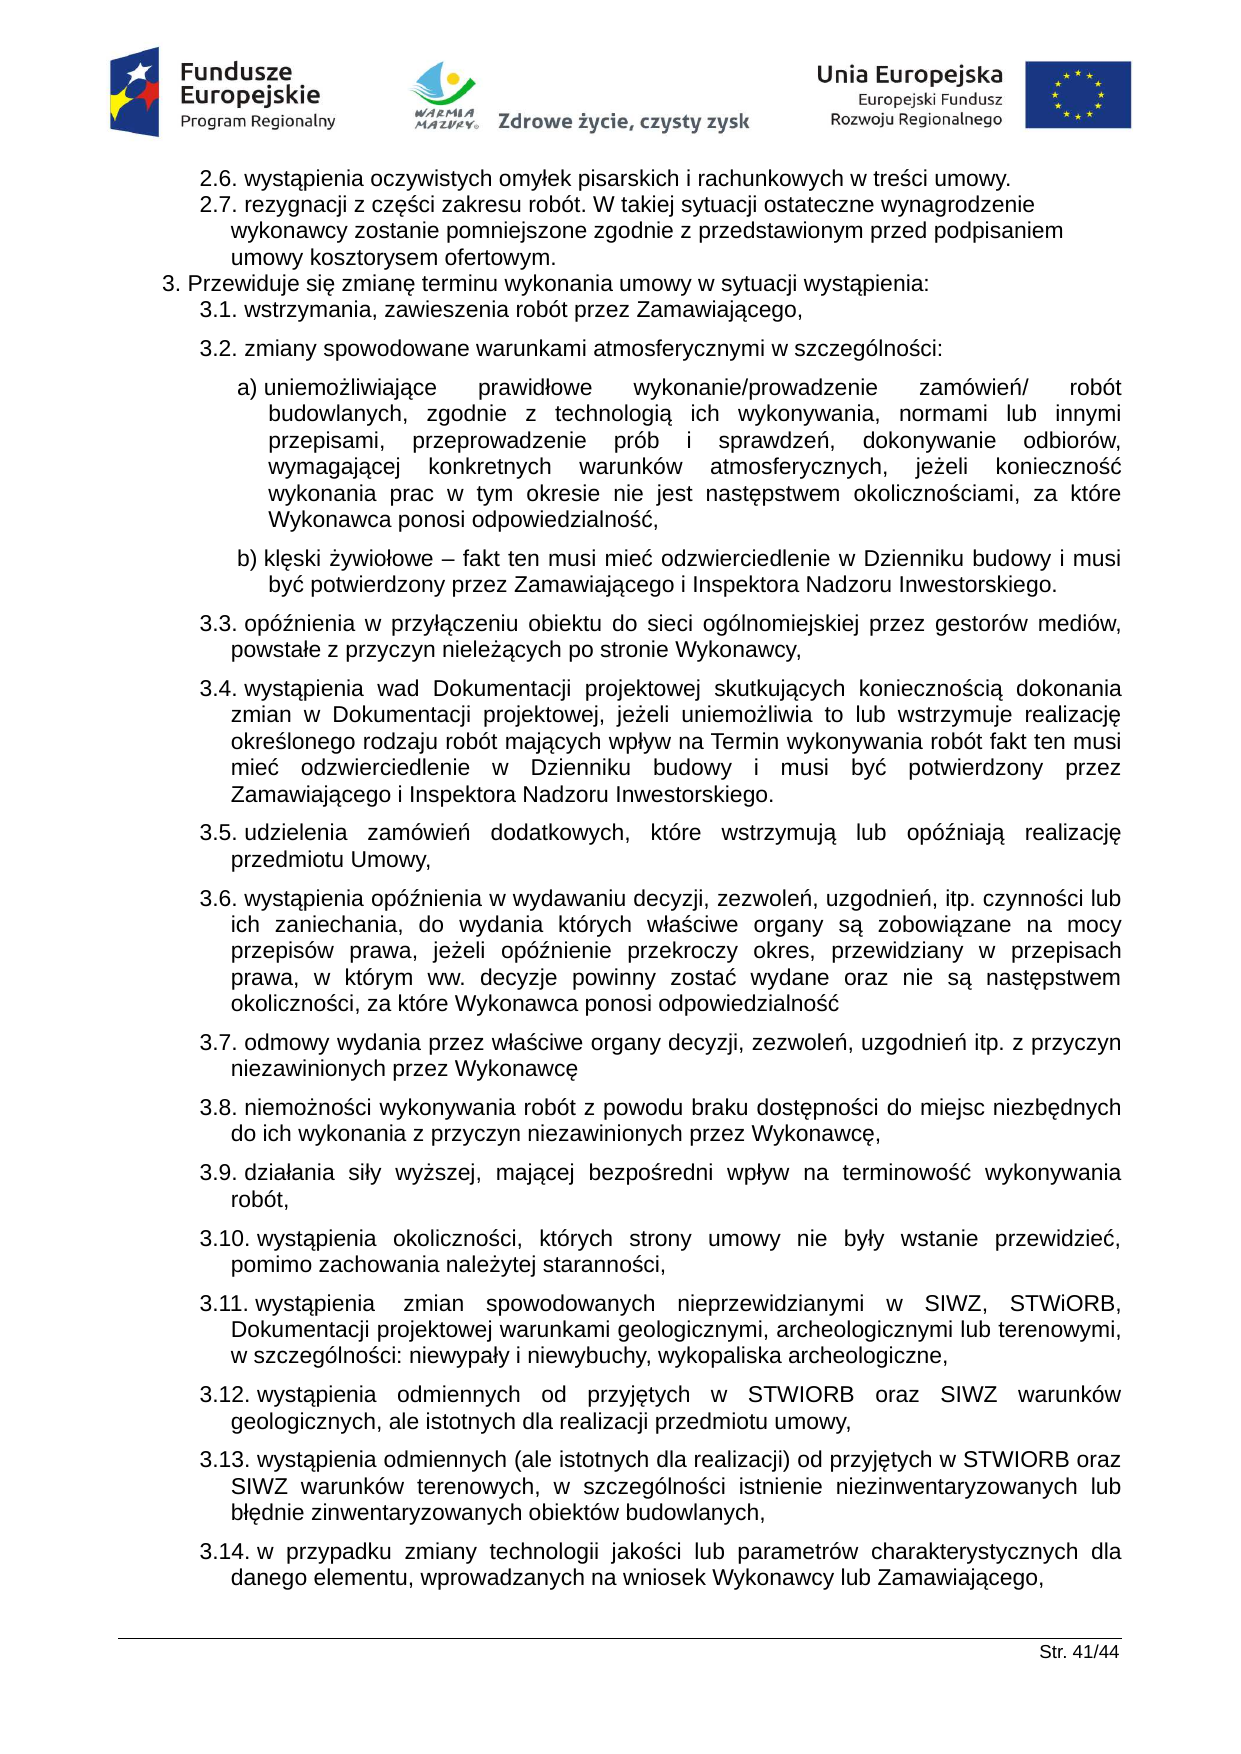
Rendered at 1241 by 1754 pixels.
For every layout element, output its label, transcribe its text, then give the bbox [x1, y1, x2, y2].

list rezygnacji z części zakresu robót. W takiej sytuacji ostateczne wynagrodzenie wykonawcy zostanie pomniejszone zgodnie z przedstawionym przed podpisaniem umowy kosztorysem ofertowym. [193, 191, 1122, 270]
list opóźnienia w przyłączeniu obiektu do sieci ogólnomiejskiej przez gestorów mediów, powstałe z przyczyn nieleżących po stronie Wykonawcy, [193, 610, 1122, 663]
list wystąpienia odmiennych (ale istotnych dla realizacji) od przyjętych w STWIORB oraz SIWZ warunków terenowych, w szczególności istnienie niezinwentaryzowanych lub błędnie zinwentaryzowanych obiektów budowlanych, [193, 1446, 1122, 1526]
list wystąpienia okoliczności, których strony umowy nie były wstanie przewidzieć, pomimo zachowania należytej staranności, [193, 1224, 1122, 1277]
list wystąpienia opóźnienia w wydawaniu decyzji, zezwoleń, uzgodnień, itp. czynności lub ich zaniechania, do wydania których właściwe organy są zobowiązane na mocy przepisów prawa, jeżeli opóźnienie przekroczy okres, przewidziany w przepisach prawa, w którym ww. decyzje powinny zostać wydane oraz nie są następstwem okoliczności, za które Wykonawca ponosi odpowiedzialność [193, 884, 1122, 1016]
list zmiany spowodowane warunkami atmosferycznymi w szczególności: [193, 335, 1122, 362]
list wystąpienia zmian spowodowanych nieprzewidzianymi w SIWZ, STWiORB, Dokumentacji projektowej warunkami geologicznymi, archeologicznymi lub terenowymi, w szczególności: niewypały i niewybuchy, wykopaliska archeologiczne, [193, 1290, 1122, 1369]
list działania siły wyższej, mającej bezpośredni wpływ na terminowość wykonywania robót, [193, 1159, 1122, 1212]
list w przypadku zmiany technologii jakości lub parametrów charakterystycznych dla danego elementu, wprowadzanych na wniosek Wykonawcy lub Zamawiającego, [193, 1538, 1122, 1591]
list wystąpienia oczywistych omyłek pisarskich i rachunkowych w treści umowy. [193, 164, 1122, 191]
list udzielenia zamówień dodatkowych, które wstrzymują lub opóźniają realizację przedmiotu Umowy, [193, 819, 1122, 872]
list Przewiduje się zmianę terminu wykonania umowy w sytuacji wystąpienia: [156, 270, 1122, 296]
list niemożności wykonywania robót z powodu braku dostępności do miejsc niezbędnych do ich wykonania z przyczyn niezawinionych przez Wykonawcę, [193, 1094, 1122, 1147]
picture [87, 25, 1154, 160]
list uniemożliwiające prawidłowe wykonanie/prowadzenie zamówień/ robót budowlanych, zgodnie z technologią ich wykonywania, normami lub innymi przepisami, przeprowadzenie prób i sprawdzeń, dokonywanie odbiorów, wymagającej konkretnych warunków atmosferycznych, jeżeli konieczność wykonania prac w tym okresie nie jest następstwem okolicznościami, za które Wykonawca ponosi odpowiedzialność, [231, 374, 1122, 532]
list wystąpienia wad Dokumentacji projektowej skutkujących koniecznością dokonania zmian w Dokumentacji projektowej, jeżeli uniemożliwia to lub wstrzymuje realizację określonego rodzaju robót mających wpływ na Termin wykonywania robót fakt ten musi mieć odzwierciedlenie w Dzienniku budowy i musi być potwierdzony przez Zamawiającego i Inspektora Nadzoru Inwestorskiego. [193, 675, 1122, 807]
list odmowy wydania przez właściwe organy decyzji, zezwoleń, uzgodnień itp. z przyczyn niezawinionych przez Wykonawcę [193, 1029, 1122, 1082]
list wystąpienia odmiennych od przyjętych w STWIORB oraz SIWZ warunków geologicznych, ale istotnych dla realizacji przedmiotu umowy, [193, 1381, 1122, 1434]
list wstrzymania, zawieszenia robót przez Zamawiającego, [193, 296, 1122, 323]
list klęski żywiołowe – fakt ten musi mieć odzwierciedlenie w Dzienniku budowy i musi być potwierdzony przez Zamawiającego i Inspektora Nadzoru Inwestorskiego. [231, 545, 1122, 597]
